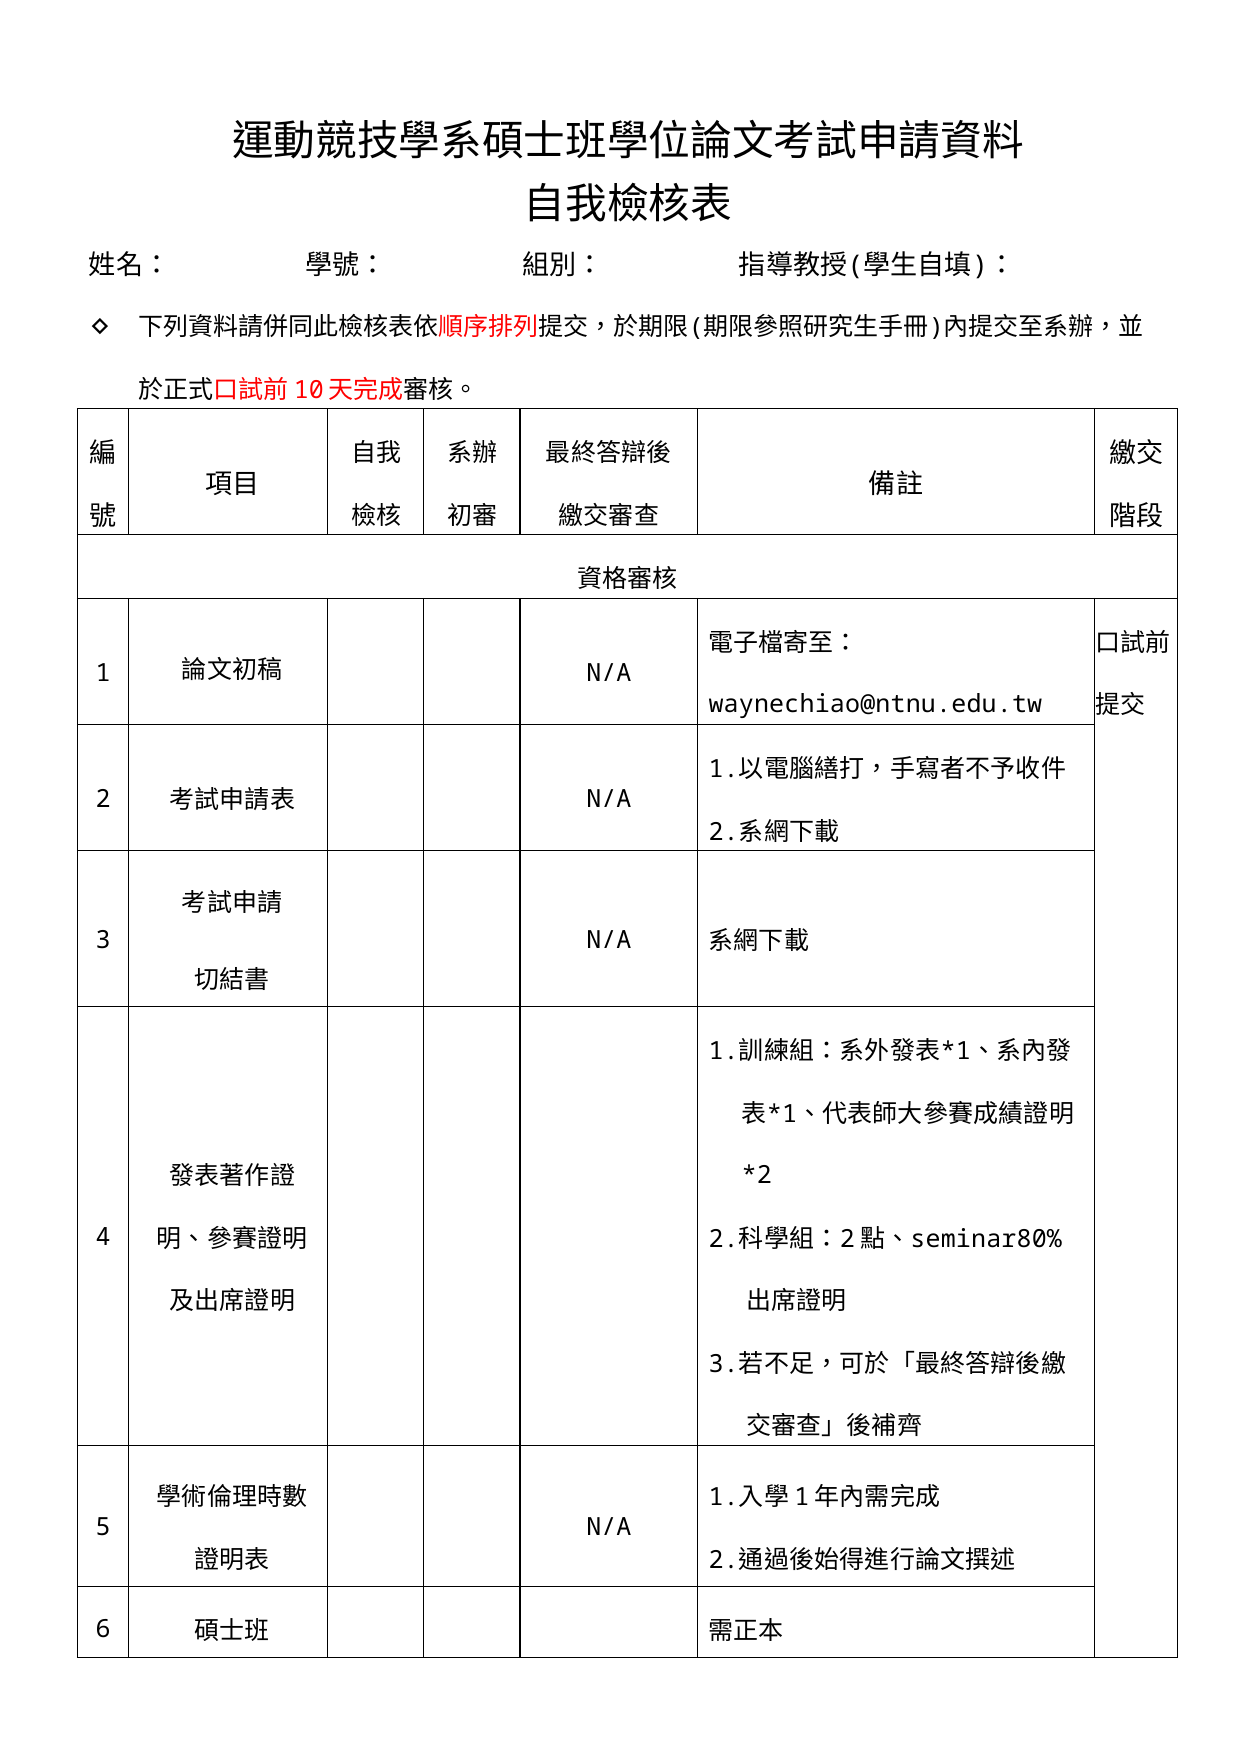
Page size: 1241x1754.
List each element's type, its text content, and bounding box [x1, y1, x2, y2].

table_cell 6 [78, 1587, 128, 1657]
table_header 系辦 初審 [424, 409, 519, 534]
table_cell 5 [78, 1446, 128, 1586]
table_cell [328, 1007, 423, 1444]
table_header 自我 檢核 [328, 409, 423, 534]
table_header 備註 [698, 409, 1094, 534]
table_cell 訓練組：系外發表*1、系內發表*1、代表師大參賽成績證明*2 科學組：2點、seminar80%出席證明 若不足，可於「最終答辯後繳交審查」後補齊 [698, 1007, 1094, 1444]
table_cell 資格審核 [78, 535, 1177, 598]
table_cell [328, 599, 423, 724]
table_cell 口試前提交 [1095, 599, 1177, 1657]
table_cell 需正本 [698, 1587, 1094, 1657]
text 自我檢核表 [89, 158, 1167, 221]
table_cell 考試申請表 [129, 725, 327, 850]
table_cell N/A [521, 1446, 697, 1586]
table_cell 電子檔寄至：waynechiao@ntnu.edu.tw [698, 599, 1094, 724]
table_cell [328, 851, 423, 1006]
table_cell [521, 1587, 697, 1657]
table_cell [424, 1446, 519, 1586]
table_cell 2 [78, 725, 128, 850]
table_cell 考試申請 切結書 [129, 851, 327, 1006]
table_cell [328, 1587, 423, 1657]
text 運動競技學系碩士班學位論文考試申請資料 [89, 96, 1167, 158]
table_cell [424, 1587, 519, 1657]
table_cell 碩士班 [129, 1587, 327, 1657]
list 下列資料請併同此檢核表依順序排列提交，於期限(期限參照研究生手冊)內提交至系辦，並於正式口試前10天完成審核。 [89, 283, 1167, 408]
table_cell 4 [78, 1007, 128, 1444]
table_cell 學術倫理時數證明表 [129, 1446, 327, 1586]
table_cell 發表著作證明、參賽證明及出席證明 [129, 1007, 327, 1444]
table_cell [424, 851, 519, 1006]
table_header 最終答辯後 繳交審查 [521, 409, 697, 534]
table_cell [328, 1446, 423, 1586]
table_cell 以電腦繕打，手寫者不予收件 系網下載 [698, 725, 1094, 850]
table_header 繳交階段 [1095, 409, 1177, 534]
table_cell 論文初稿 [129, 599, 327, 724]
table_cell N/A [521, 725, 697, 850]
table_cell [424, 1007, 519, 1444]
table_header 項目 [129, 409, 327, 534]
table_cell N/A [521, 851, 697, 1006]
table_cell 3 [78, 851, 128, 1006]
table_cell 系網下載 [698, 851, 1094, 1006]
table_cell 1 [78, 599, 128, 724]
table_cell [521, 1007, 697, 1444]
table_cell [424, 725, 519, 850]
text 姓名： 學號： 組別： 指導教授(學生自填)： [89, 221, 1167, 283]
table_cell [424, 599, 519, 724]
table_cell [328, 725, 423, 850]
table_cell 入學1年內需完成 通過後始得進行論文撰述 [698, 1446, 1094, 1586]
table_header 編號 [78, 409, 128, 534]
table_cell N/A [521, 599, 697, 724]
